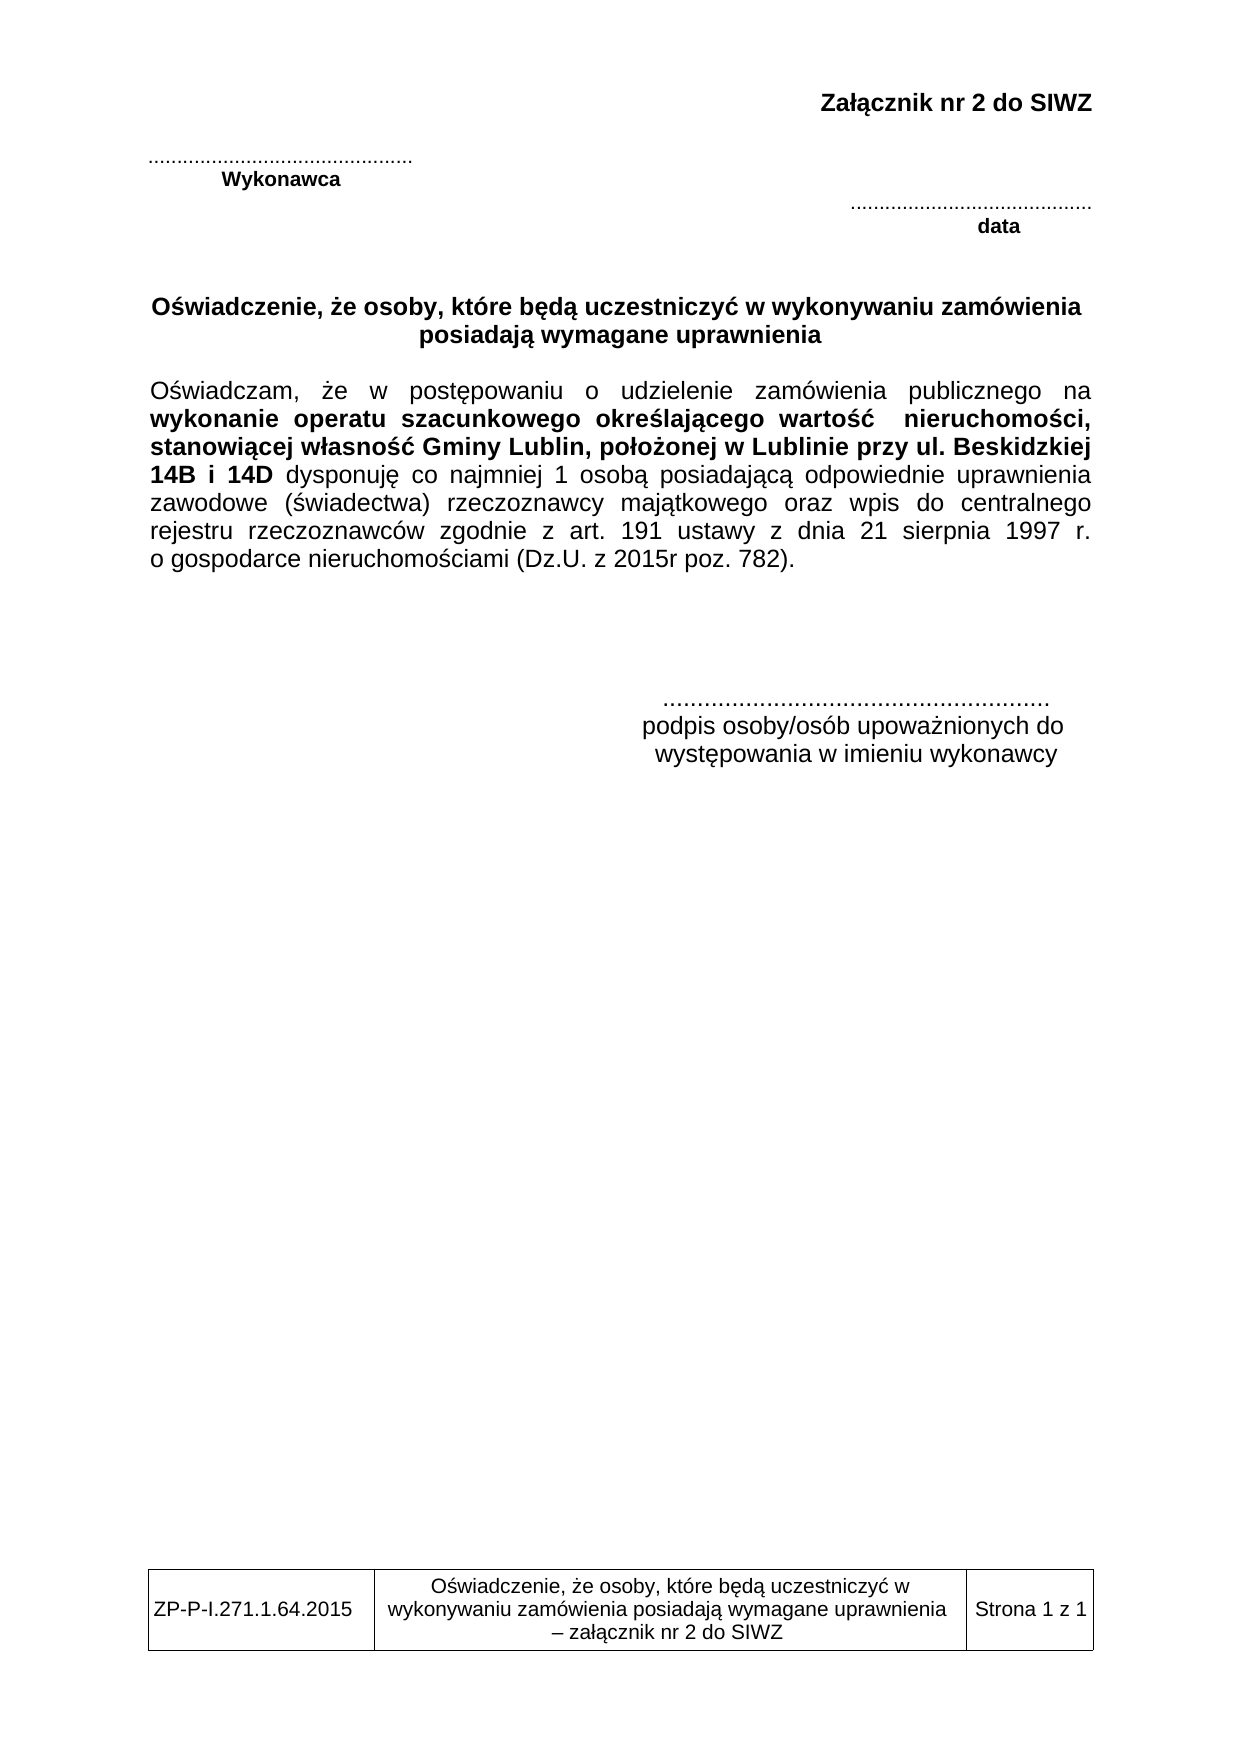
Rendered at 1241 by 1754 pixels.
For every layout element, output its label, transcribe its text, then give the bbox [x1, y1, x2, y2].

text Oświadczenie, że osoby, które będą uczestniczyć w wykonywaniu zamówienia [148, 293, 1093, 321]
text występowania w imieniu wykonawcy [620, 740, 1093, 768]
text .......................................... [148, 191, 1093, 214]
text podpis osoby/osób upoważnionych do [620, 712, 1093, 740]
text posiadają wymagane uprawnienia [148, 321, 1093, 349]
text ........................................................ [620, 684, 1093, 712]
text Oświadczam, że w postępowaniu o udzielenie zamówienia publicznego na wykonanie operatu szacunkowego określającego wartość nieruchomości, stanowiącej własność Gminy Lublin, położonej w Lublinie przy ul. Beskidzkiej 14B i 14D dysponuję co najmniej 1 osobą posiadającą odpowiednie uprawnienia zawodowe (świadectwa) rzeczoznawcy majątkowego oraz wpis do centralnego rejestru rzeczoznawców zgodnie z art. 191 ustawy z dnia 21 sierpnia 1997 r. o gospodarce nieruchomościami (Dz.U. z 2015r poz. 782). [150, 377, 1093, 572]
text .............................................. [148, 144, 1093, 168]
text data [148, 214, 1093, 237]
subtitle Załącznik nr 2 do SIWZ [148, 89, 1093, 117]
text Wykonawca [148, 168, 1093, 191]
